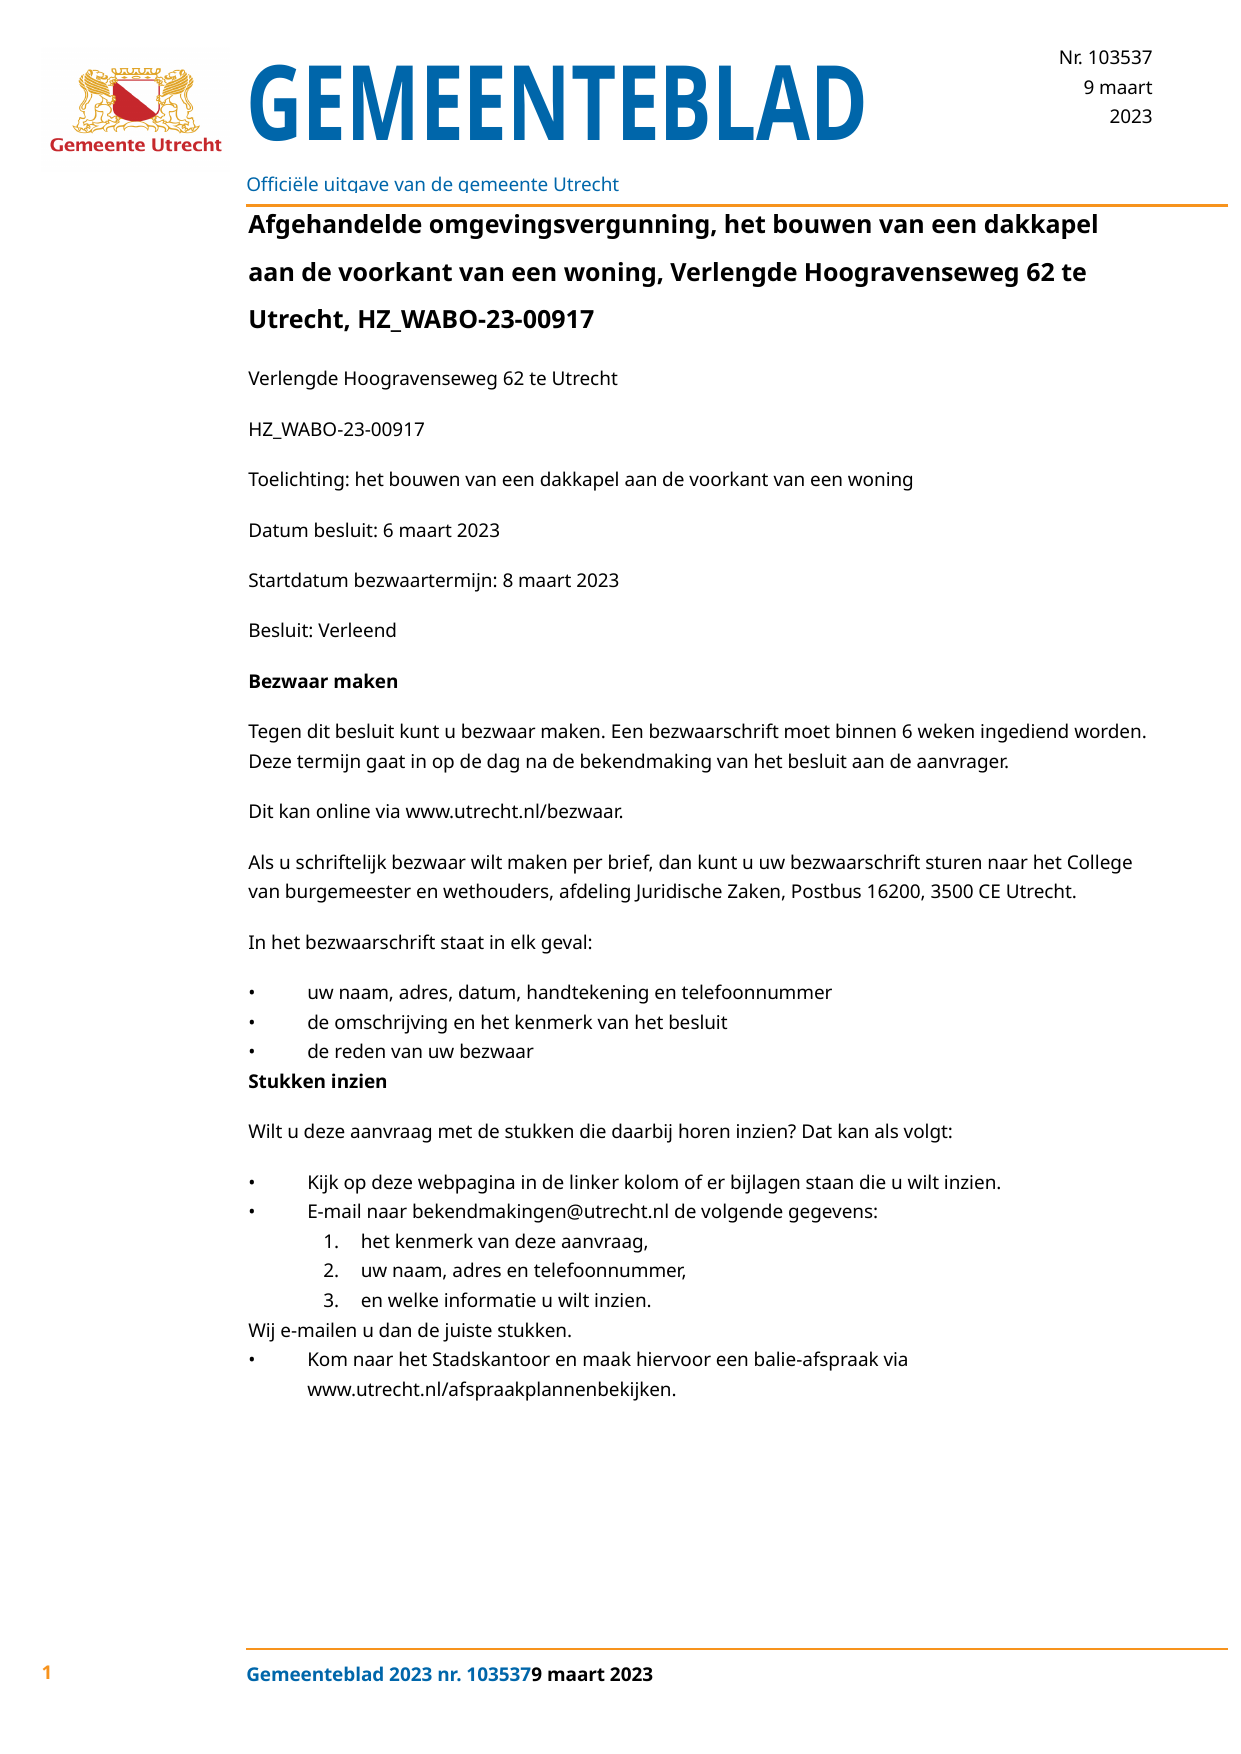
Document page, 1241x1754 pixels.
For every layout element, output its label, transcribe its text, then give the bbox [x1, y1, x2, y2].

text Afgehandelde omgevingsvergunning, het bouwen van een dakkapel aan de voorkant van een woning, Verlengde Hoogravenseweg 62 te Utrecht, HZ_WABO-23-00917 [248, 207, 1152, 336]
text Tegen dit besluit kunt u bezwaar maken. Een bezwaarschrift moet binnen 6 weken ingediend worden. Deze termijn gaat in op de dag na de bekendmaking van het besluit aan de aanvrager. [248, 718, 1152, 774]
text In het bezwaarschrift staat in elk geval: [248, 929, 1152, 954]
list uw naam, adres en telefoonnummer, [323, 1258, 1152, 1283]
text Wilt u deze aanvraag met de stukken die daarbij horen inzien? Dat kan als volgt: [248, 1118, 1152, 1144]
text Stukken inzien [248, 1068, 1152, 1094]
list Kom naar het Stadskantoor en maak hiervoor een balie-afspraak via www.utrecht.nl/afspraakplannenbekijken. [248, 1346, 1152, 1402]
text Dit kan online via www.utrecht.nl/bezwaar. [248, 798, 1152, 824]
text Besluit: Verleend [248, 618, 1152, 643]
text Startdatum bezwaartermijn: 8 maart 2023 [248, 567, 1152, 593]
list en welke informatie u wilt inzien. [323, 1287, 1152, 1313]
text Bezwaar maken [248, 668, 1152, 694]
list E-mail naar bekendmakingen@utrecht.nl de volgende gegevens: [248, 1198, 1152, 1224]
text Toelichting: het bouwen van een dakkapel aan de voorkant van een woning [248, 466, 1152, 492]
text Datum besluit: 6 maart 2023 [248, 517, 1152, 542]
text HZ_WABO-23-00917 [248, 416, 1152, 442]
text Wij e-mailen u dan de juiste stukken. [248, 1317, 1152, 1342]
list de omschrijving en het kenmerk van het besluit [248, 1009, 1152, 1034]
list uw naam, adres, datum, handtekening en telefoonnummer [248, 979, 1152, 1005]
text Verlengde Hoogravenseweg 62 te Utrecht [248, 366, 1152, 391]
list het kenmerk van deze aanvraag, [323, 1228, 1152, 1254]
text Als u schriftelijk bezwaar wilt maken per brief, dan kunt u uw bezwaarschrift sturen naar het College van burgemeester en wethouders, afdeling Juridische Zaken, Postbus 16200, 3500 CE Utrecht. [248, 849, 1152, 904]
list de reden van uw bezwaar [248, 1038, 1152, 1064]
list Kijk op deze webpagina in de linker kolom of er bijlagen staan die u wilt inzien. [248, 1169, 1152, 1194]
picture [41, 47, 231, 172]
